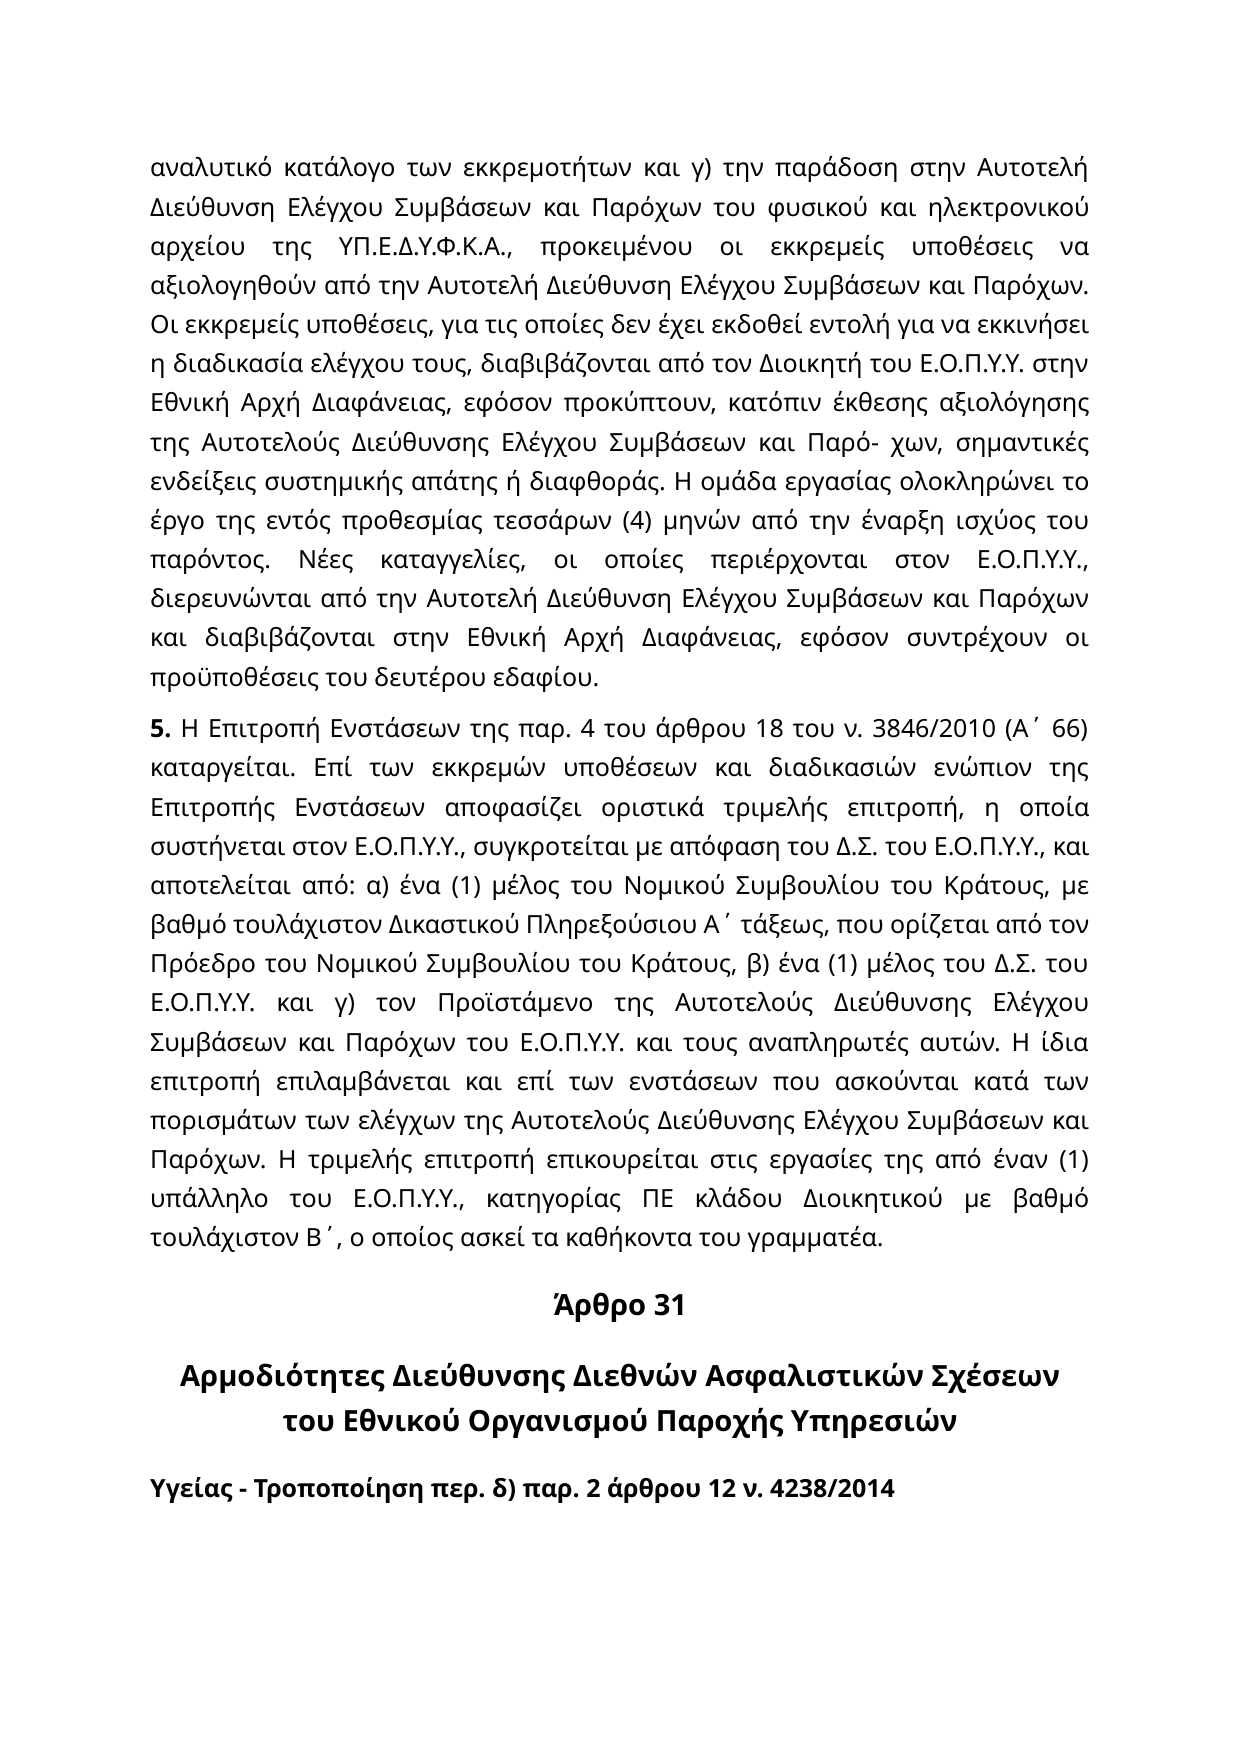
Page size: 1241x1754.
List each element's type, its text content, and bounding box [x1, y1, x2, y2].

subtitle Άρθρο 31 [150, 1284, 1090, 1324]
text 5. Η Επιτροπή Ενστάσεων της παρ. 4 του άρθρου 18 του ν. 3846/2010 (Α΄ 66) καταργείται. Επί των εκκρεμών υποθέσεων και διαδικασιών ενώπιον της Επιτροπής Ενστάσεων αποφασίζει οριστικά τριμελής επιτροπή, η οποία συστήνεται στον Ε.Ο.Π.Υ.Υ., συγκροτείται με απόφαση του Δ.Σ. του Ε.Ο.Π.Υ.Υ., και αποτελείται από: α) ένα (1) μέλος του Νομικού Συμβουλίου του Κράτους, με βαθμό τουλάχιστον Δικαστικού Πληρεξούσιου Α΄ τάξεως, που ορίζεται από τον Πρόεδρο του Νομικού Συμβουλίου του Κράτους, β) ένα (1) μέλος του Δ.Σ. του Ε.Ο.Π.Υ.Υ. και γ) τον Προϊστάμενο της Αυτοτελούς Διεύθυνσης Ελέγχου Συμβάσεων και Παρόχων του Ε.Ο.Π.Υ.Υ. και τους αναπληρωτές αυτών. Η ίδια επιτροπή επιλαμβάνεται και επί των ενστάσεων που ασκούνται κατά των πορισμάτων των ελέγχων της Αυτοτελούς Διεύθυνσης Ελέγχου Συμβάσεων και Παρόχων. Η τριμελής επιτροπή επικουρείται στις εργασίες της από έναν (1) υπάλληλο του Ε.Ο.Π.Υ.Υ., κατηγορίας ΠΕ κλάδου Διοικητικού με βαθμό τουλάχιστον Β΄, ο οποίος ασκεί τα καθήκοντα του γραμματέα. [150, 711, 1090, 1254]
text αναλυτικό κατάλογο των εκκρεμοτήτων και γ) την παράδοση στην Αυτοτελή Διεύθυνση Ελέγχου Συμβάσεων και Παρόχων του φυσικού και ηλεκτρονικού αρχείου της ΥΠ.Ε.Δ.Υ.Φ.Κ.Α., προκειμένου οι εκκρεμείς υποθέσεις να αξιολογηθούν από την Αυτοτελή Διεύθυνση Ελέγχου Συμβάσεων και Παρόχων. Οι εκκρεμείς υποθέσεις, για τις οποίες δεν έχει εκδοθεί εντολή για να εκκινήσει η διαδικασία ελέγχου τους, διαβιβάζονται από τον Διοικητή του Ε.Ο.Π.Υ.Υ. στην Εθνική Αρχή Διαφάνειας, εφόσον προκύπτουν, κατόπιν έκθεσης αξιολόγησης της Αυτοτελούς Διεύθυνσης Ελέγχου Συμβάσεων και Παρό- χων, σημαντικές ενδείξεις συστημικής απάτης ή διαφθοράς. Η ομάδα εργασίας ολοκληρώνει το έργο της εντός προθεσμίας τεσσάρων (4) μηνών από την έναρξη ισχύος του παρόντος. Νέες καταγγελίες, οι οποίες περιέρχονται στον Ε.Ο.Π.Υ.Υ., διερευνώνται από την Αυτοτελή Διεύθυνση Ελέγχου Συμβάσεων και Παρόχων και διαβιβάζονται στην Εθνική Αρχή Διαφάνειας, εφόσον συντρέχουν οι προϋποθέσεις του δευτέρου εδαφίου. [150, 150, 1090, 693]
text Υγείας - Τροποποίηση περ. δ) παρ. 2 άρθρου 12 ν. 4238/2014 [150, 1471, 1090, 1505]
subtitle Αρμοδιότητες Διεύθυνσης Διεθνών Ασφαλιστικών Σχέσεων του Εθνικού Οργανισμού Παροχής Υπηρεσιών [150, 1355, 1090, 1440]
